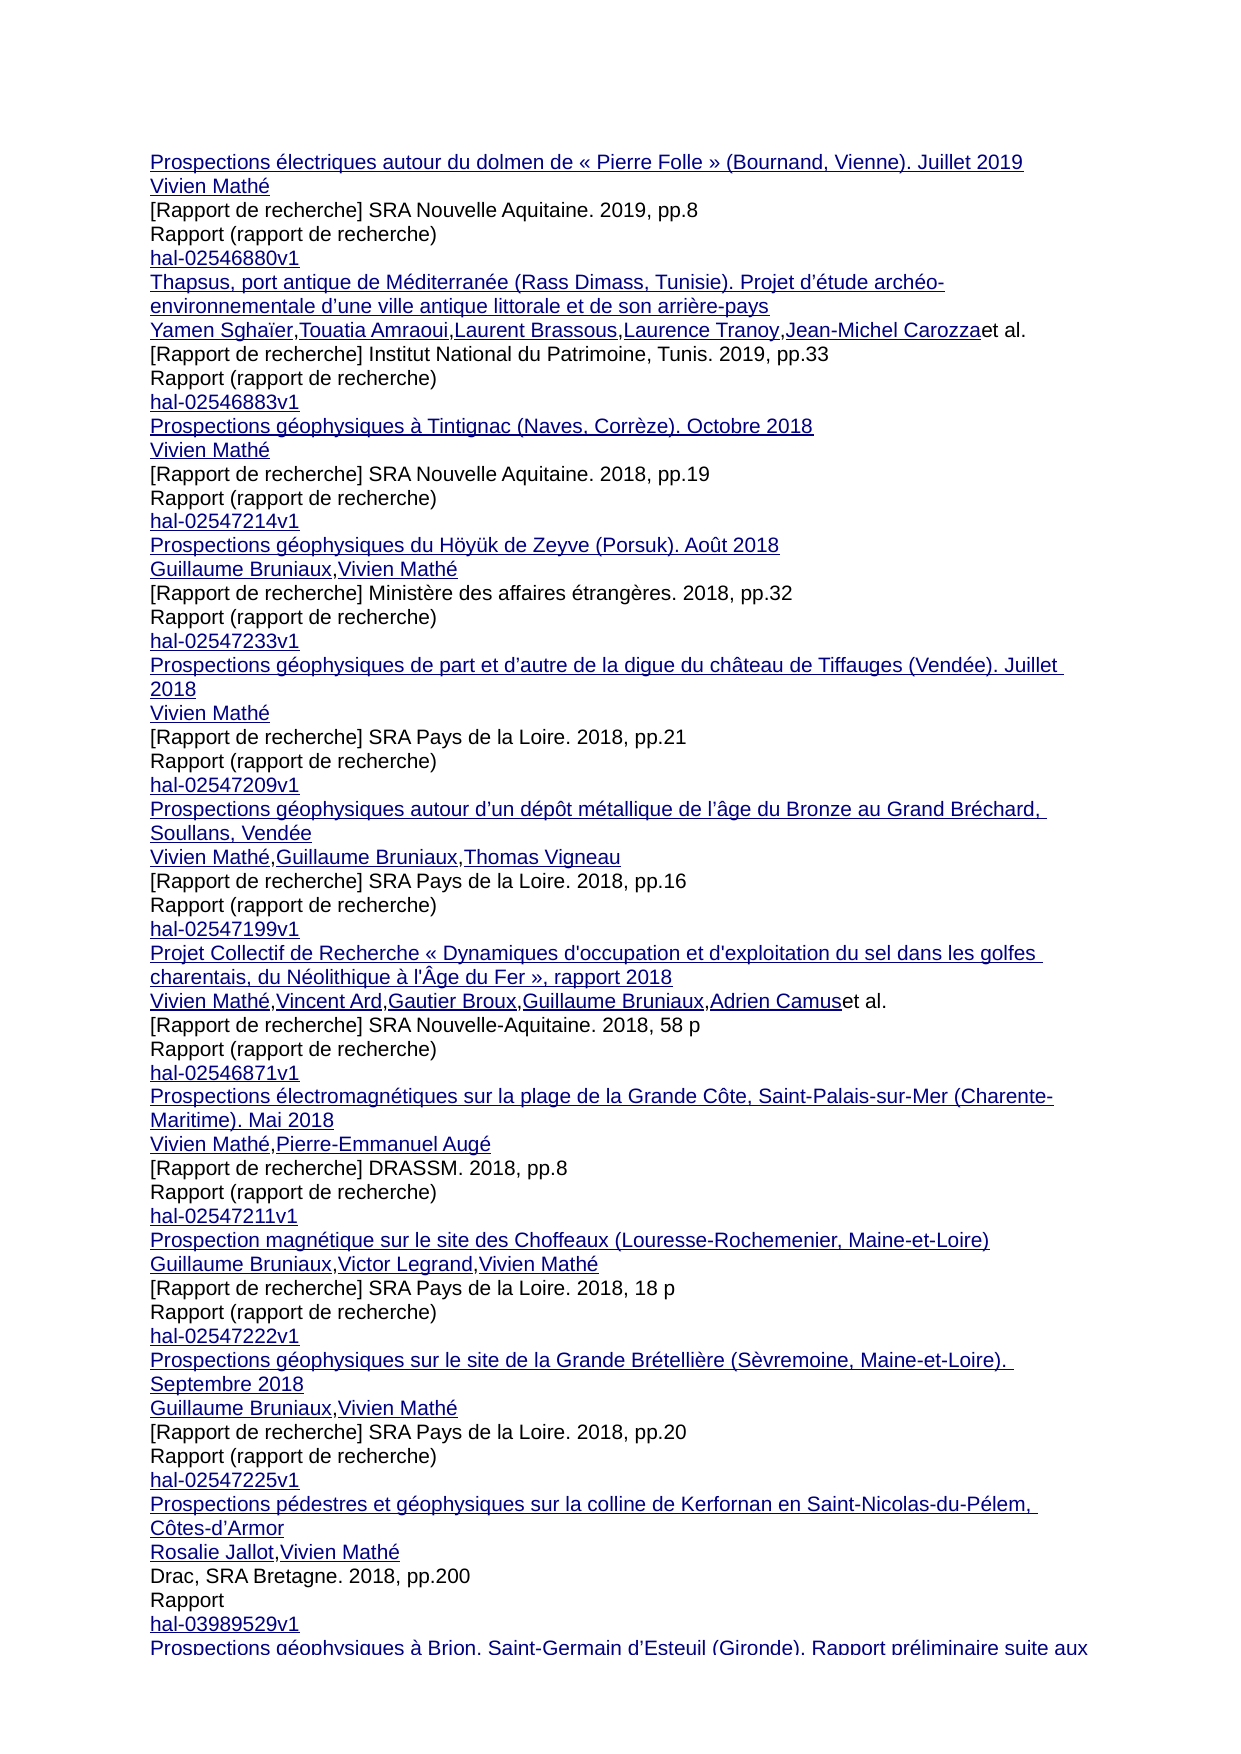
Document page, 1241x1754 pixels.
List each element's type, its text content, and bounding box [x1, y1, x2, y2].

table_cell Prospections géophysiques de part et d’autre de la digue du château de Tiffauges (Vendée). Juillet 2018 Vivien Mathé [Rapport de recherche] SRA Pays de la Loire. 2018, pp.21 Rapport (rapport de recherche) hal-02547209v1 [150, 653, 1090, 797]
table_cell Prospections géophysiques sur le site de la Grande Brétellière (Sèvremoine, Maine-et-Loire). Septembre 2018 Guillaume Bruniaux,Vivien Mathé [Rapport de recherche] SRA Pays de la Loire. 2018, pp.20 Rapport (rapport de recherche) hal-02547225v1 [150, 1348, 1090, 1492]
table_cell Thapsus, port antique de Méditerranée (Rass Dimass, Tunisie). Projet d’étude archéo-environnementale d’une ville antique littorale et de son arrière-pays Yamen Sghaïer,Touatia Amraoui,Laurent Brassous,Laurence Tranoy,Jean-Michel Carozzaet al. [Rapport de recherche] Institut National du Patrimoine, Tunis. 2019, pp.33 Rapport (rapport de recherche) hal-02546883v1 [150, 270, 1090, 413]
table_cell Prospections géophysiques à Brion, Saint-Germain d’Esteuil (Gironde). Rapport préliminaire suite aux [150, 1635, 1090, 1655]
table_cell Prospections électromagnétiques sur la plage de la Grande Côte, Saint-Palais-sur-Mer (Charente-Maritime). Mai 2018 Vivien Mathé,Pierre-Emmanuel Augé [Rapport de recherche] DRASSM. 2018, pp.8 Rapport (rapport de recherche) hal-02547211v1 [150, 1084, 1090, 1228]
table_cell Projet Collectif de Recherche « Dynamiques d'occupation et d'exploitation du sel dans les golfes charentais, du Néolithique à l'Âge du Fer », rapport 2018 Vivien Mathé,Vincent Ard,Gautier Broux,Guillaume Bruniaux,Adrien Camuset al. [Rapport de recherche] SRA Nouvelle-Aquitaine. 2018, 58 p Rapport (rapport de recherche) hal-02546871v1 [150, 941, 1090, 1084]
table_cell Prospections pédestres et géophysiques sur la colline de Kerfornan en Saint-Nicolas-du-Pélem, Côtes-d’Armor Rosalie Jallot,Vivien Mathé Drac, SRA Bretagne. 2018, pp.200 Rapport hal-03989529v1 [150, 1492, 1090, 1635]
table_cell Prospections géophysiques autour d’un dépôt métallique de l’âge du Bronze au Grand Bréchard, Soullans, Vendée Vivien Mathé,Guillaume Bruniaux,Thomas Vigneau [Rapport de recherche] SRA Pays de la Loire. 2018, pp.16 Rapport (rapport de recherche) hal-02547199v1 [150, 797, 1090, 941]
table_cell Prospections géophysiques à Tintignac (Naves, Corrèze). Octobre 2018 Vivien Mathé [Rapport de recherche] SRA Nouvelle Aquitaine. 2018, pp.19 Rapport (rapport de recherche) hal-02547214v1 [150, 414, 1090, 533]
table_cell Prospection magnétique sur le site des Choffeaux (Louresse-Rochemenier, Maine-et-Loire) Guillaume Bruniaux,Victor Legrand,Vivien Mathé [Rapport de recherche] SRA Pays de la Loire. 2018, 18 p Rapport (rapport de recherche) hal-02547222v1 [150, 1228, 1090, 1348]
table_cell Prospections électriques autour du dolmen de « Pierre Folle » (Bournand, Vienne). Juillet 2019 Vivien Mathé [Rapport de recherche] SRA Nouvelle Aquitaine. 2019, pp.8 Rapport (rapport de recherche) hal-02546880v1 [150, 150, 1090, 270]
table_cell Prospections géophysiques du Höyük de Zeyve (Porsuk). Août 2018 Guillaume Bruniaux,Vivien Mathé [Rapport de recherche] Ministère des affaires étrangères. 2018, pp.32 Rapport (rapport de recherche) hal-02547233v1 [150, 533, 1090, 653]
